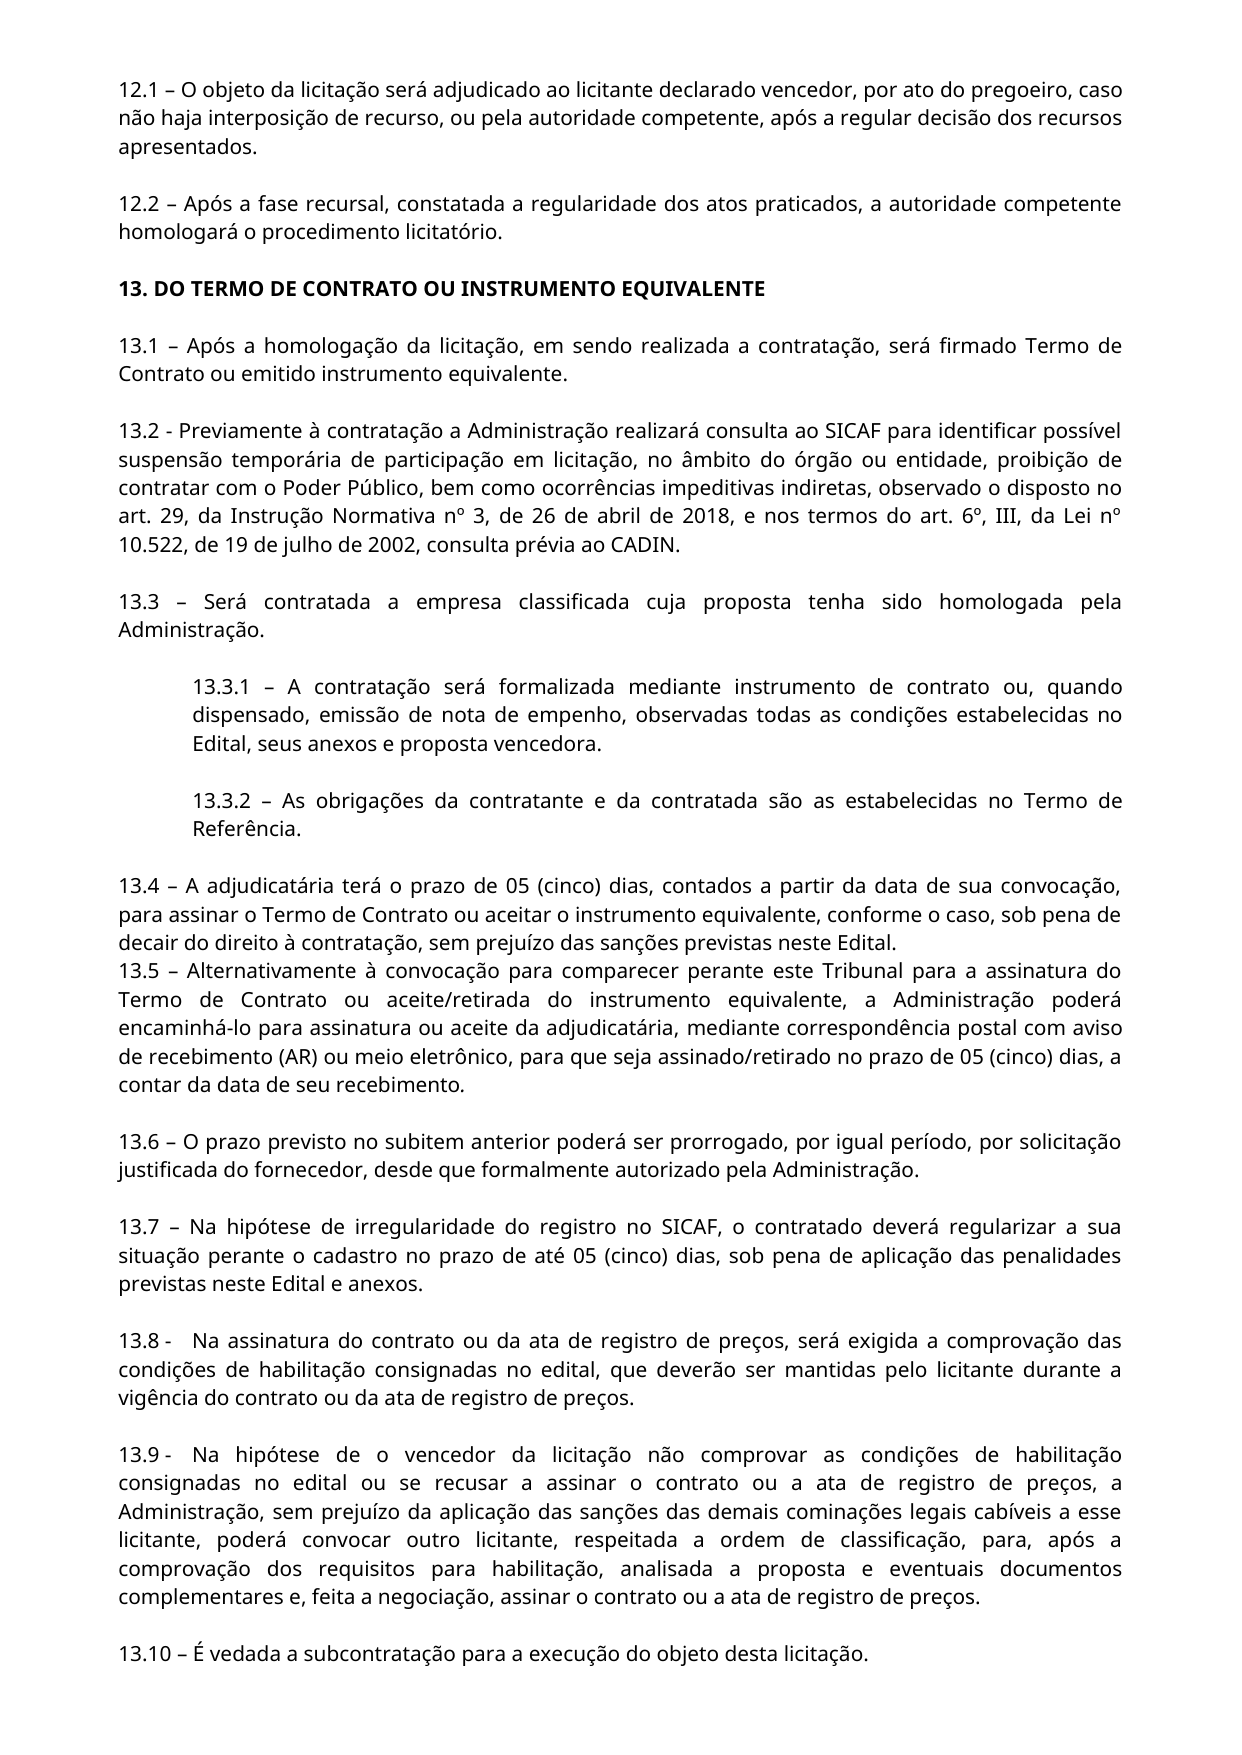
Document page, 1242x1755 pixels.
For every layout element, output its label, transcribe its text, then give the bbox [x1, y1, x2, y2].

text 13.6 – O prazo previsto no subitem anterior poderá ser prorrogado, por igual período, por solicitação justificada do fornecedor, desde que formalmente autorizado pela Administração. [118, 1127, 1123, 1184]
text 13.4 – A adjudicatária terá o prazo de 05 (cinco) dias, contados a partir da data de sua convocação, para assinar o Termo de Contrato ou aceitar o instrumento equivalente, conforme o caso, sob pena de decair do direito à contratação, sem prejuízo das sanções previstas neste Edital. [118, 871, 1123, 957]
text 12.1 – O objeto da licitação será adjudicado ao licitante declarado vencedor, por ato do pregoeiro, caso não haja interposição de recurso, ou pela autoridade competente, após a regular decisão dos recursos apresentados. [118, 75, 1123, 160]
text 13.7 – Na hipótese de irregularidade do registro no SICAF, o contratado deverá regularizar a sua situação perante o cadastro no prazo de até 05 (cinco) dias, sob pena de aplicação das penalidades previstas neste Edital e anexos. [118, 1212, 1123, 1298]
text 13.3 – Será contratada a empresa classificada cuja proposta tenha sido homologada pela Administração. [118, 587, 1123, 644]
list 13.1 – Após a homologação da licitação, em sendo realizada a contratação, será firmado Termo de Contrato ou emitido instrumento equivalente. [118, 331, 1123, 388]
text 13.5 – Alternativamente à convocação para comparecer perante este Tribunal para a assinatura do Termo de Contrato ou aceite/retirada do instrumento equivalente, a Administração poderá encaminhá-lo para assinatura ou aceite da adjudicatária, mediante correspondência postal com aviso de recebimento (AR) ou meio eletrônico, para que seja assinado/retirado no prazo de 05 (cinco) dias, a contar da data de seu recebimento. [118, 957, 1123, 1099]
text 13.10 – É vedada a subcontratação para a execução do objeto desta licitação. [118, 1639, 1123, 1667]
text 13.3.2 – As obrigações da contratante e da contratada são as estabelecidas no Termo de Referência. [192, 786, 1123, 843]
text 12.2 – Após a fase recursal, constatada a regularidade dos atos praticados, a autoridade competente homologará o procedimento licitatório. [118, 189, 1123, 246]
text 13.3.1 – A contratação será formalizada mediante instrumento de contrato ou, quando dispensado, emissão de nota de empenho, observadas todas as condições estabelecidas no Edital, seus anexos e proposta vencedora. [192, 672, 1123, 757]
list 13.2 - Previamente à contratação a Administração realizará consulta ao SICAF para identificar possível suspensão temporária de participação em licitação, no âmbito do órgão ou entidade, proibição de contratar com o Poder Público, bem como ocorrências impeditivas indiretas, observado o disposto no art. 29, da Instrução Normativa nº 3, de 26 de abril de 2018, e nos termos do art. 6º, III, da Lei nº 10.522, de 19 de julho de 2002, consulta prévia ao CADIN. [118, 416, 1123, 558]
text 13. DO TERMO DE CONTRATO OU INSTRUMENTO EQUIVALENTE [118, 274, 1123, 302]
text 13.9 - Na hipótese de o vencedor da licitação não comprovar as condições de habilitação consignadas no edital ou se recusar a assinar o contrato ou a ata de registro de preços, a Administração, sem prejuízo da aplicação das sanções das demais cominações legais cabíveis a esse licitante, poderá convocar outro licitante, respeitada a ordem de classificação, para, após a comprovação dos requisitos para habilitação, analisada a proposta e eventuais documentos complementares e, feita a negociação, assinar o contrato ou a ata de registro de preços. [118, 1440, 1123, 1611]
text 13.8 - Na assinatura do contrato ou da ata de registro de preços, será exigida a comprovação das condições de habilitação consignadas no edital, que deverão ser mantidas pelo licitante durante a vigência do contrato ou da ata de registro de preços. [118, 1326, 1123, 1412]
